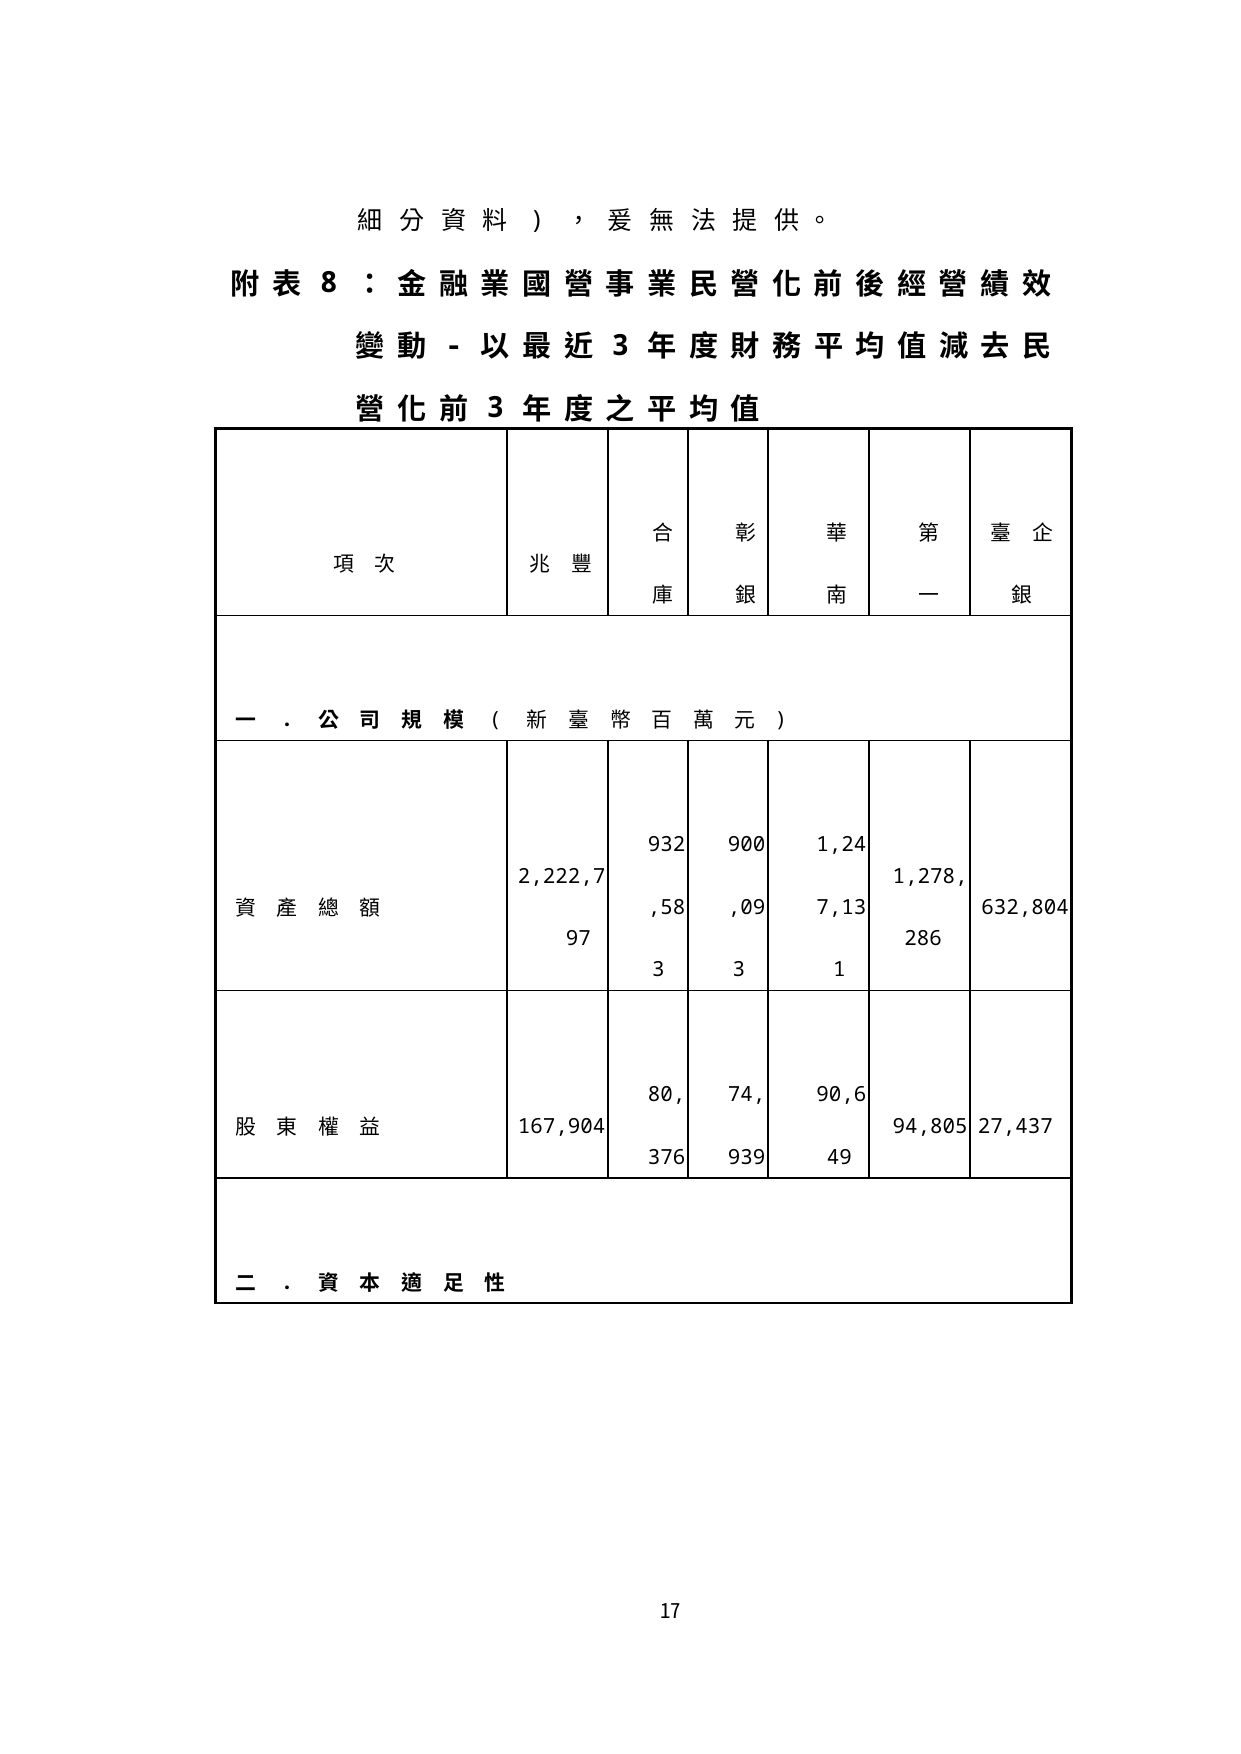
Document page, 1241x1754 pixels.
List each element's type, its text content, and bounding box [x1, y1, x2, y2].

table_cell 2,222,797 [508, 741, 607, 990]
table_cell 90,649 [769, 991, 868, 1177]
table_cell 1,278,286 [870, 741, 969, 990]
table_cell 932,583 [609, 741, 687, 990]
text 附表8：金融業國營事業民營化前後經營績效變動-以最近3年度財務平均值減去民營化前3年度之平均值 [213, 240, 1058, 427]
table_header 華南 [769, 430, 868, 615]
table_cell 80,376 [609, 991, 687, 1177]
table_cell 94,805 [870, 991, 969, 1177]
table_header 項次 [217, 430, 506, 615]
table_cell 27,437 [971, 991, 1070, 1177]
table_cell 股東權益 [217, 991, 506, 1177]
table_header 合庫 [609, 430, 687, 615]
table_cell 74,939 [689, 991, 767, 1177]
table_cell 167,904 [508, 991, 607, 1177]
table_header 彰銀 [689, 430, 767, 615]
table_cell 資產總額 [217, 741, 506, 990]
table_cell 1,247,131 [769, 741, 868, 990]
table_header 臺企銀 [971, 430, 1070, 615]
table_cell 632,804 [971, 741, 1070, 990]
table_header 第一 [870, 430, 969, 615]
table_cell 900,093 [689, 741, 767, 990]
text 細分資料)，爰無法提供。 [213, 177, 1058, 240]
table_cell 一.公司規模(新臺幣百萬元) [217, 616, 1070, 740]
table_header 兆豐 [508, 430, 607, 615]
table_cell 二.資本適足性 [217, 1179, 1070, 1302]
